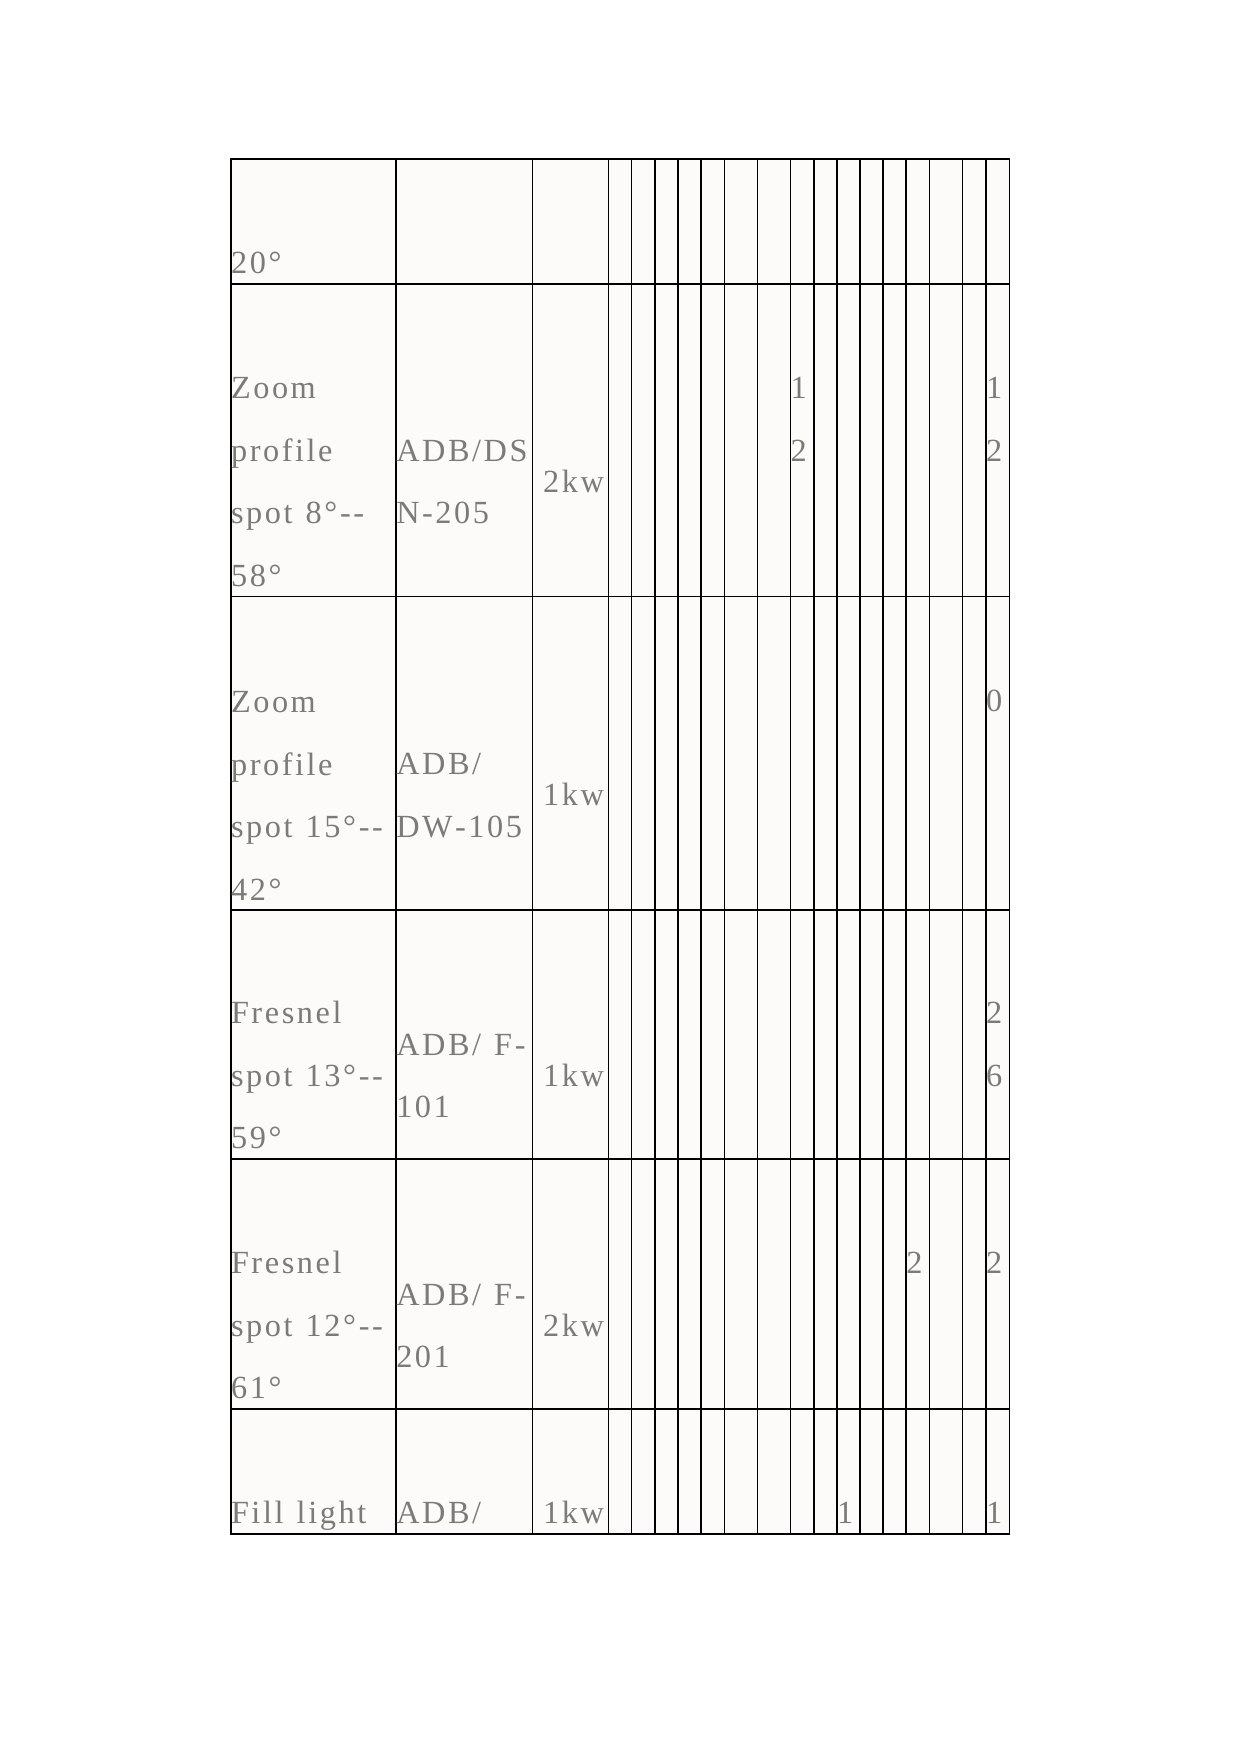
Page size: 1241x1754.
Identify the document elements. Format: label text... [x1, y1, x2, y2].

table_cell [656, 1160, 677, 1408]
table_cell [963, 911, 985, 1158]
table_cell 20° [232, 160, 395, 283]
table_cell [656, 1410, 677, 1533]
table_cell [861, 1160, 882, 1408]
table_cell [791, 911, 813, 1158]
table_cell [656, 597, 677, 909]
table_cell [861, 1410, 882, 1533]
table_cell 12 [791, 285, 813, 596]
table_cell 26 [987, 911, 1009, 1158]
table_cell [884, 160, 905, 283]
table_cell [907, 1410, 929, 1533]
table_cell [758, 160, 790, 283]
table_cell [702, 285, 724, 596]
table_cell [725, 1160, 757, 1408]
table_cell [930, 1410, 962, 1533]
table_cell [533, 160, 608, 283]
table_cell [838, 597, 859, 909]
table_cell [861, 285, 882, 596]
table_cell [609, 1160, 631, 1408]
table_cell ADB/DS N-205 [397, 285, 532, 596]
table_cell [656, 911, 677, 1158]
table_cell [609, 285, 631, 596]
table_cell 2 [907, 1160, 929, 1408]
table_cell 2 [987, 1160, 1009, 1408]
table_cell [679, 1410, 700, 1533]
table_cell [679, 285, 700, 596]
table_cell [679, 597, 700, 909]
table_cell [725, 1410, 757, 1533]
table_cell [632, 285, 654, 596]
table_cell [930, 911, 962, 1158]
table_cell [815, 160, 836, 283]
table_cell ADB/ F-201 [397, 1160, 532, 1408]
table_cell [702, 1410, 724, 1533]
table_cell [838, 160, 859, 283]
table_cell [815, 911, 836, 1158]
table_cell 0 [987, 597, 1009, 909]
table_cell [702, 160, 724, 283]
table_cell [884, 911, 905, 1158]
table_cell 1kw [533, 911, 608, 1158]
table_cell [815, 597, 836, 909]
table_cell [884, 285, 905, 596]
table_cell [758, 911, 790, 1158]
table_cell Zoom profile spot 15°--42° [232, 597, 395, 909]
table_cell [725, 911, 757, 1158]
table_cell [907, 285, 929, 596]
table_cell [702, 597, 724, 909]
table_cell [930, 597, 962, 909]
table_cell [815, 285, 836, 596]
table_cell [632, 1160, 654, 1408]
table_cell ADB/ [397, 1410, 532, 1533]
table_cell [963, 285, 985, 596]
table_cell [609, 911, 631, 1158]
table_cell 1 [838, 1410, 859, 1533]
table_cell ADB/ F-101 [397, 911, 532, 1158]
table_cell Fresnel spot 13°--59° [232, 911, 395, 1158]
table_cell [963, 1410, 985, 1533]
table_cell [609, 597, 631, 909]
table_cell 1 [987, 1410, 1009, 1533]
table_cell [679, 1160, 700, 1408]
table_cell 2kw [533, 1160, 608, 1408]
table_cell [758, 285, 790, 596]
table_cell [963, 160, 985, 283]
table_cell [963, 597, 985, 909]
table_cell [758, 1410, 790, 1533]
table_cell [907, 160, 929, 283]
table_cell Fill light [232, 1410, 395, 1533]
table_cell Zoom profile spot 8°--58° [232, 285, 395, 596]
table_cell [609, 160, 631, 283]
table_cell [725, 285, 757, 596]
table_cell [632, 911, 654, 1158]
table_cell 2kw [533, 285, 608, 596]
table_cell [656, 285, 677, 596]
table_cell [702, 1160, 724, 1408]
table_cell [861, 911, 882, 1158]
table_cell [632, 1410, 654, 1533]
table_cell [791, 160, 813, 283]
table_cell [397, 160, 532, 283]
table_cell 1kw [533, 597, 608, 909]
table_cell [838, 1160, 859, 1408]
table_cell [907, 597, 929, 909]
table_cell [884, 1160, 905, 1408]
table_cell [791, 1410, 813, 1533]
table_cell [838, 911, 859, 1158]
table_cell [791, 597, 813, 909]
table_cell ADB/DW-105 [397, 597, 532, 909]
table_cell [907, 911, 929, 1158]
table_cell [725, 597, 757, 909]
table_cell [861, 597, 882, 909]
table_cell [930, 1160, 962, 1408]
table_cell [963, 1160, 985, 1408]
table_cell [791, 1160, 813, 1408]
table_cell [725, 160, 757, 283]
table_cell [758, 1160, 790, 1408]
table_cell [679, 911, 700, 1158]
table_cell [815, 1410, 836, 1533]
table_cell [656, 160, 677, 283]
table_cell [609, 1410, 631, 1533]
table_cell [987, 160, 1009, 283]
table_cell [930, 160, 962, 283]
table_cell [758, 597, 790, 909]
table_cell [632, 160, 654, 283]
table_cell [884, 597, 905, 909]
table_cell [632, 597, 654, 909]
table_cell [884, 1410, 905, 1533]
table_cell [679, 160, 700, 283]
table_cell [930, 285, 962, 596]
table_cell Fresnel spot 12°--61° [232, 1160, 395, 1408]
table_cell 12 [987, 285, 1009, 596]
table_cell 1kw [533, 1410, 608, 1533]
table_cell [838, 285, 859, 596]
table_cell [861, 160, 882, 283]
table_cell [702, 911, 724, 1158]
table_cell [815, 1160, 836, 1408]
